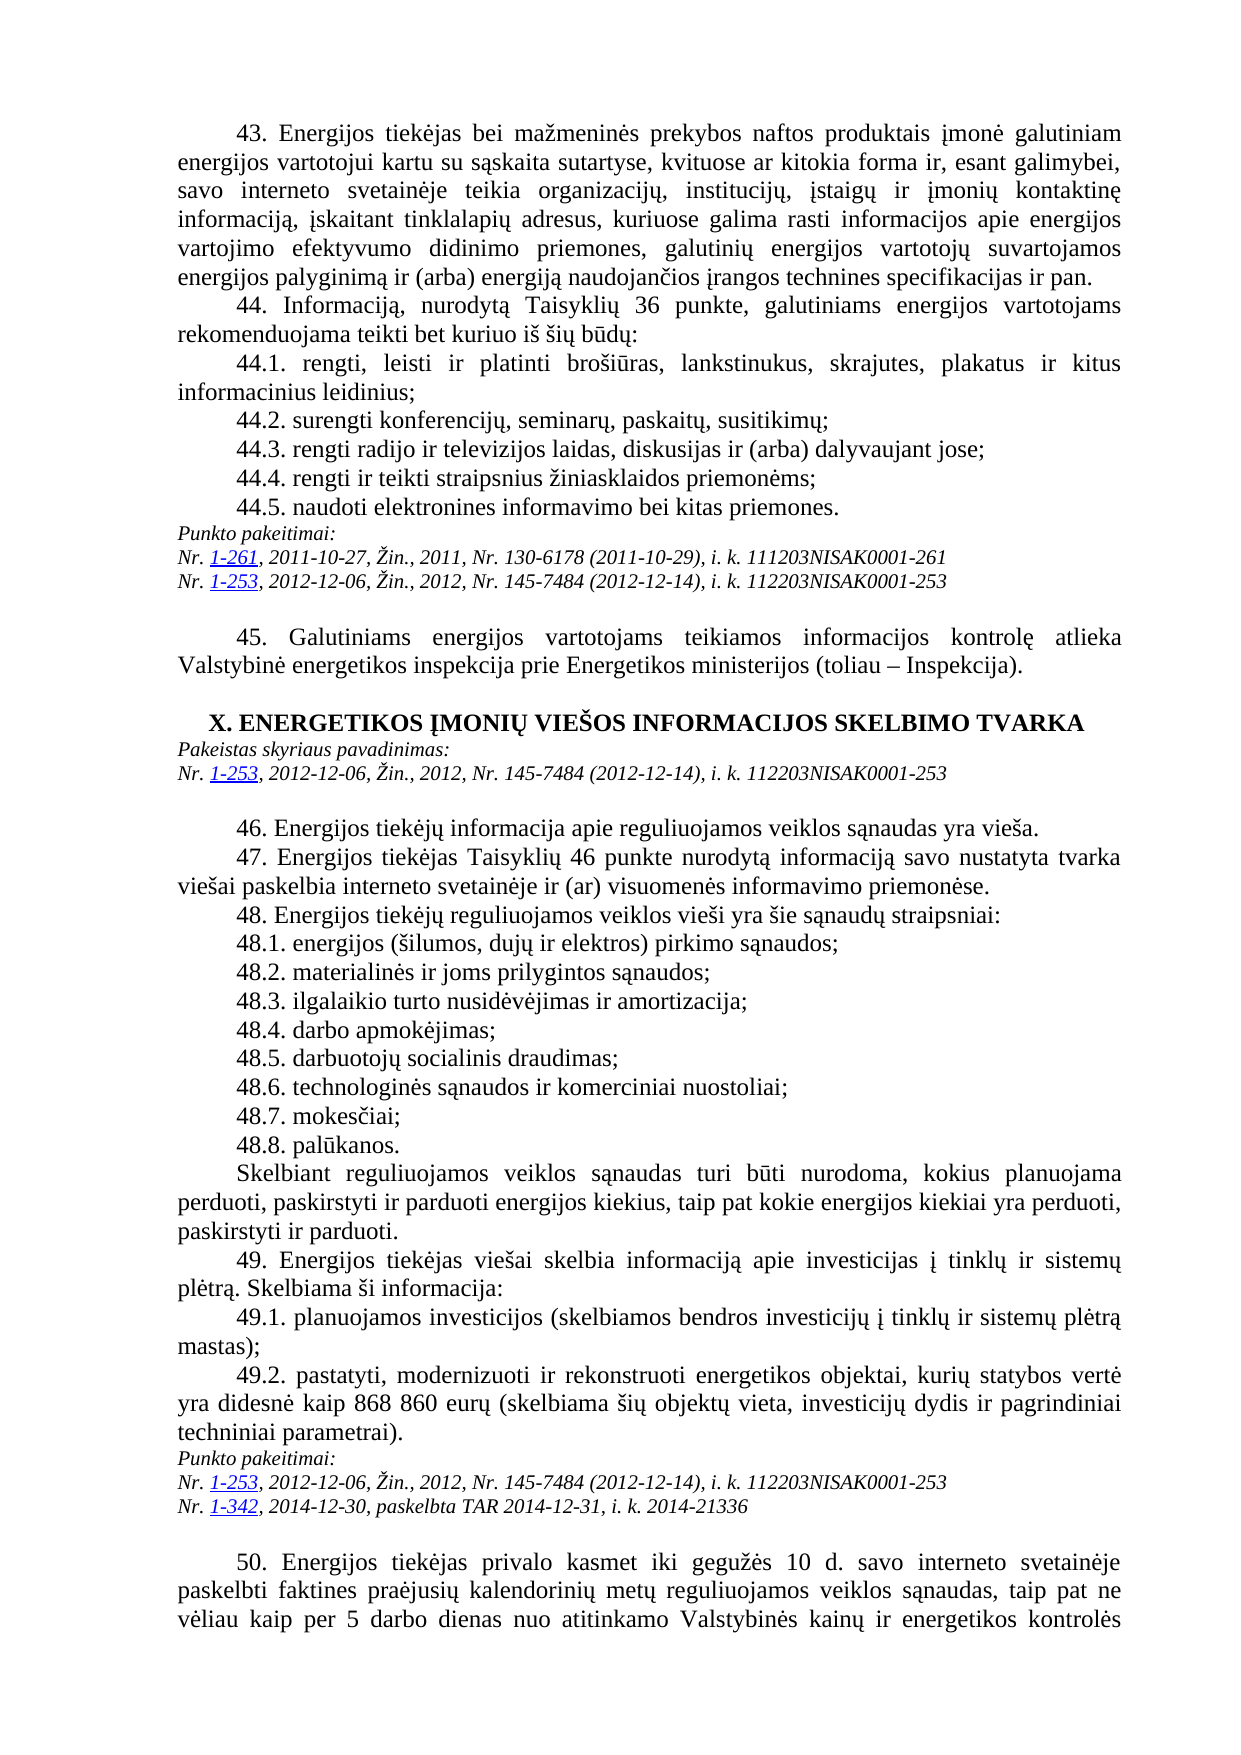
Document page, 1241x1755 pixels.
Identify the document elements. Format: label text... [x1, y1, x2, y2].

text 44.3. rengti radijo ir televizijos laidas, diskusijas ir (arba) dalyvaujant jose; [177, 434, 1122, 463]
text 48.3. ilgalaikio turto nusidėvėjimas ir amortizacija; [177, 986, 1122, 1015]
text 48. Energijos tiekėjų reguliuojamos veiklos vieši yra šie sąnaudų straipsniai: [177, 900, 1122, 928]
text 48.5. darbuotojų socialinis draudimas; [177, 1043, 1122, 1072]
text 44. Informaciją, nurodytą Taisyklių 36 punkte, galutiniams energijos vartotojams rekomenduojama teikti bet kuriuo iš šių būdų: [177, 291, 1122, 348]
text 43. Energijos tiekėjas bei mažmeninės prekybos naftos produktais įmonė galutiniam energijos vartotojui kartu su sąskaita sutartyse, kvituose ar kitokia forma ir, esant galimybei, savo interneto svetainėje teikia organizacijų, institucijų, įstaigų ir įmonių kontaktinę informaciją, įskaitant tinklalapių adresus, kuriuose galima rasti informacijos apie energijos vartojimo efektyvumo didinimo priemones, galutinių energijos vartotojų suvartojamos energijos palyginimą ir (arba) energiją naudojančios įrangos technines specifikacijas ir pan. [177, 118, 1122, 291]
text 48.2. materialinės ir joms prilygintos sąnaudos; [177, 957, 1122, 986]
text 48.7. mokesčiai; [177, 1101, 1122, 1130]
text 44.2. surengti konferencijų, seminarų, paskaitų, susitikimų; [177, 406, 1122, 434]
text Punkto pakeitimai: [177, 1446, 1122, 1470]
text 49.2. pastatyti, modernizuoti ir rekonstruoti energetikos objektai, kurių statybos vertė yra didesnė kaip 868 860 eurų (skelbiama šių objektų vieta, investicijų dydis ir pagrindiniai techniniai parametrai). [177, 1360, 1122, 1446]
text Punkto pakeitimai: [177, 521, 1122, 545]
text 50. Energijos tiekėjas privalo kasmet iki gegužės 10 d. savo interneto svetainėje paskelbti faktines praėjusių kalendorinių metų reguliuojamos veiklos sąnaudas, taip pat ne vėliau kaip per 5 darbo dienas nuo atitinkamo Valstybinės kainų ir energetikos kontrolės [177, 1547, 1122, 1633]
text Pakeistas skyriaus pavadinimas: [177, 737, 1122, 761]
text 48.4. darbo apmokėjimas; [177, 1015, 1122, 1043]
text 47. Energijos tiekėjas Taisyklių 46 punkte nurodytą informaciją savo nustatyta tvarka viešai paskelbia interneto svetainėje ir (ar) visuomenės informavimo priemonėse. [177, 842, 1122, 900]
text Skelbiant reguliuojamos veiklos sąnaudas turi būti nurodoma, kokius planuojama perduoti, paskirstyti ir parduoti energijos kiekius, taip pat kokie energijos kiekiai yra perduoti, paskirstyti ir parduoti. [177, 1158, 1122, 1245]
text X. ENERGETIKOS ĮMONIŲ VIEŠOS INFORMACIJOS SKELBIMO TVARKA [177, 708, 1122, 737]
text 44.5. naudoti elektronines informavimo bei kitas priemones. [177, 492, 1122, 521]
text 45. Galutiniams energijos vartotojams teikiamos informacijos kontrolę atlieka Valstybinė energetikos inspekcija prie Energetikos ministerijos (toliau – Inspekcija). [177, 622, 1122, 679]
text Nr. 1-253, 2012-12-06, Žin., 2012, Nr. 145-7484 (2012-12-14), i. k. 112203NISAK0001-253 [177, 1470, 1122, 1494]
text 48.6. technologinės sąnaudos ir komerciniai nuostoliai; [177, 1072, 1122, 1101]
text 49. Energijos tiekėjas viešai skelbia informaciją apie investicijas į tinklų ir sistemų plėtrą. Skelbiama ši informacija: [177, 1245, 1122, 1302]
text Nr. 1-253, 2012-12-06, Žin., 2012, Nr. 145-7484 (2012-12-14), i. k. 112203NISAK0001-253 [177, 761, 1122, 785]
text 49.1. planuojamos investicijos (skelbiamos bendros investicijų į tinklų ir sistemų plėtrą mastas); [177, 1302, 1122, 1360]
text Nr. 1-253, 2012-12-06, Žin., 2012, Nr. 145-7484 (2012-12-14), i. k. 112203NISAK0001-253 [177, 569, 1122, 593]
text 48.8. palūkanos. [177, 1130, 1122, 1158]
text Nr. 1-261, 2011-10-27, Žin., 2011, Nr. 130-6178 (2011-10-29), i. k. 111203NISAK0001-261 [177, 545, 1122, 569]
text Nr. 1-342, 2014-12-30, paskelbta TAR 2014-12-31, i. k. 2014-21336 [177, 1494, 1122, 1518]
text 48.1. energijos (šilumos, dujų ir elektros) pirkimo sąnaudos; [177, 928, 1122, 957]
text 44.4. rengti ir teikti straipsnius žiniasklaidos priemonėms; [177, 463, 1122, 492]
text 44.1. rengti, leisti ir platinti brošiūras, lankstinukus, skrajutes, plakatus ir kitus informacinius leidinius; [177, 348, 1122, 406]
text 46. Energijos tiekėjų informacija apie reguliuojamos veiklos sąnaudas yra vieša. [177, 813, 1122, 842]
